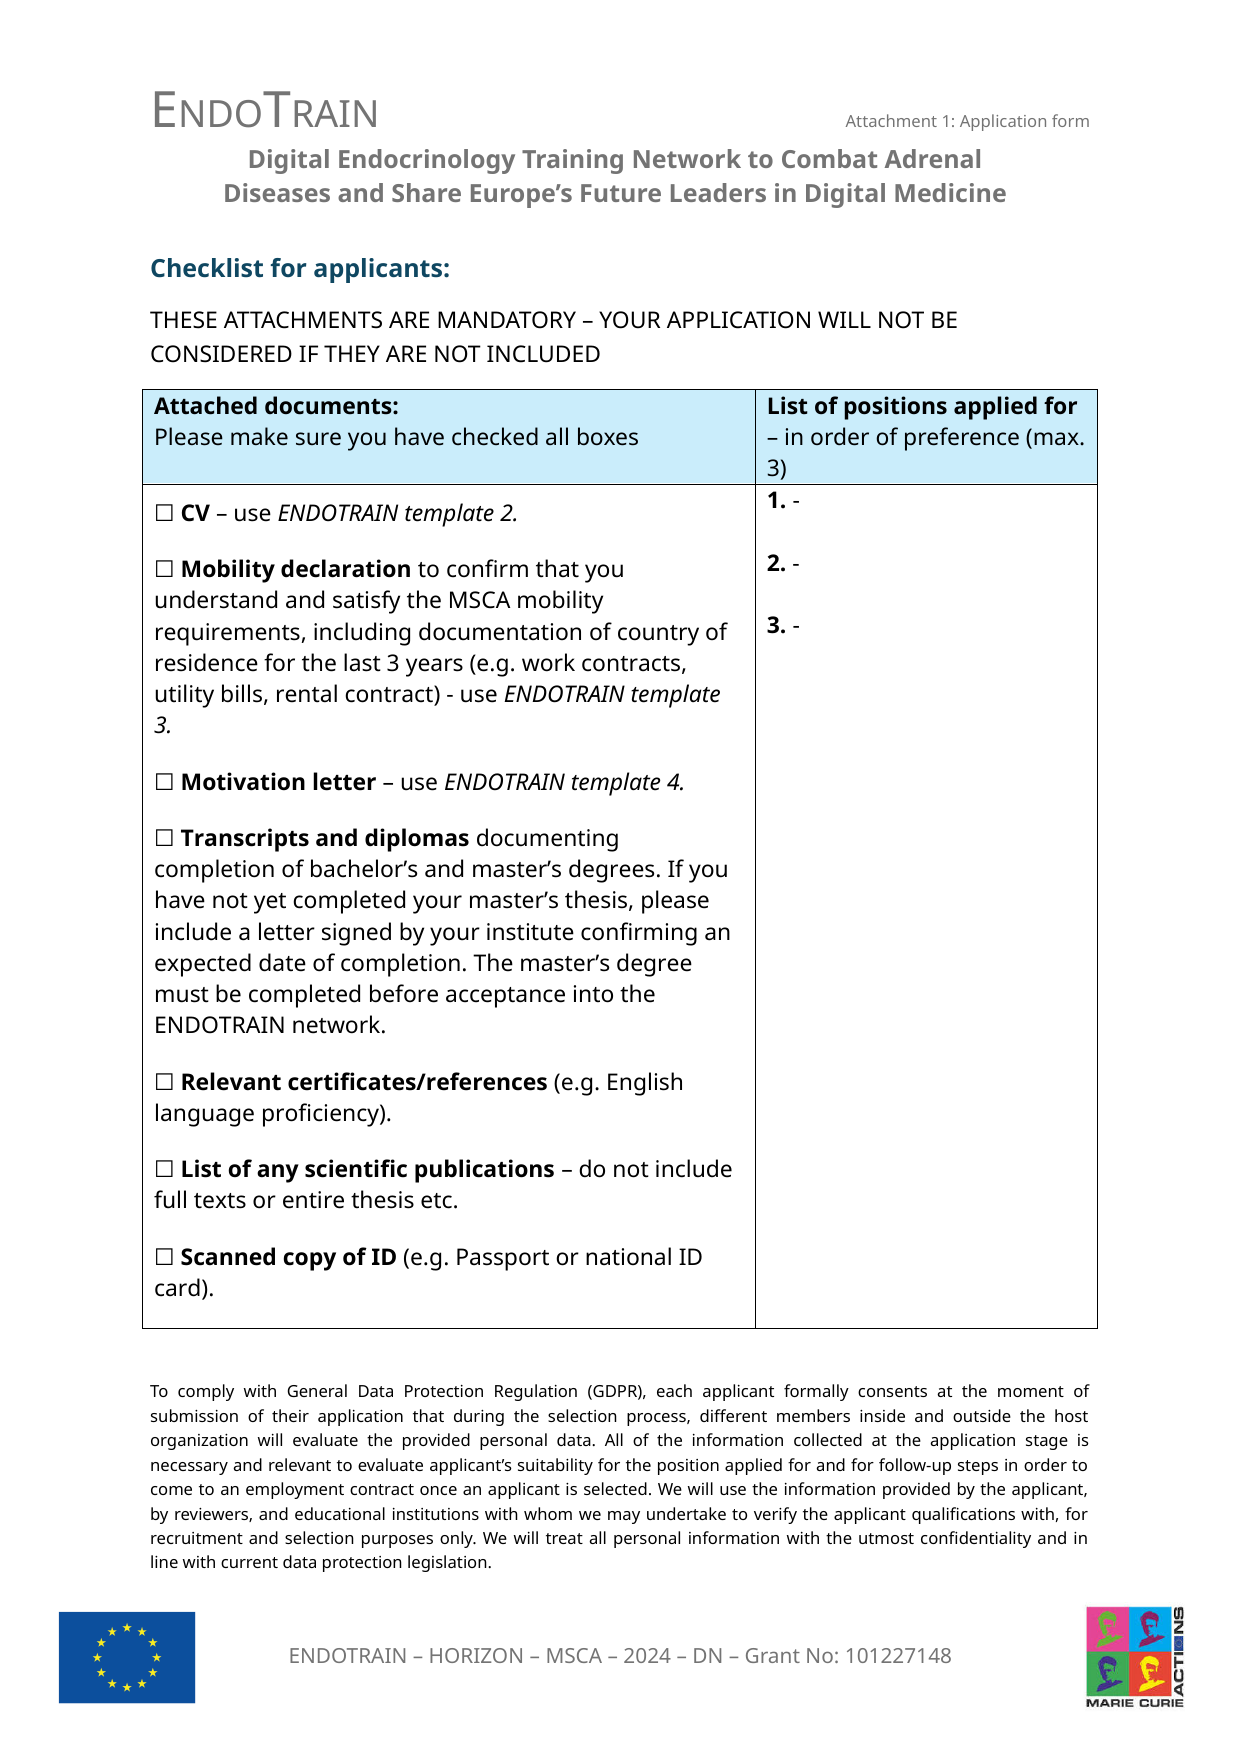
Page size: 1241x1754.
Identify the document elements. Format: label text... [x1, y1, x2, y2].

picture [1079, 1602, 1191, 1712]
text THESE ATTACHMENTS ARE MANDATORY – YOUR APPLICATION WILL NOT BE CONSIDERED IF THEY ARE NOT INCLUDED [150, 304, 1090, 369]
table_cell ☐ CV – use ENDOTRAIN template 2. ☐ Mobility declaration to confirm that you understand and satisfy the MSCA mobility requirements, including documentation of country of residence for the last 3 years (e.g. work contracts, utility bills, rental contract) - use ENDOTRAIN template 3. ☐ Motivation letter – use ENDOTRAIN template 4. ☐ Transcripts and diplomas documenting completion of bachelor’s and master’s degrees. If you have not yet completed your master’s thesis, please include a letter signed by your institute confirming an expected date of completion. The master’s degree must be completed before acceptance into the ENDOTRAIN network. ☐ Relevant certificates/references (e.g. English language proficiency). ☐ List of any scientific publications – do not include full texts or entire thesis etc. ☐ Scanned copy of ID (e.g. Passport or national ID card). [143, 485, 755, 1328]
text Checklist for applicants: [150, 251, 1090, 285]
table_header Attached documents: Please make sure you have checked all boxes [143, 390, 755, 483]
text To comply with General Data Protection Regulation (GDPR), each applicant formally consents at the moment of submission of their application that during the selection process, different members inside and outside the host organization will evaluate the provided personal data. All of the information collected at the application stage is necessary and relevant to evaluate applicant’s suitability for the position applied for and for follow-up steps in order to come to an employment contract once an applicant is selected. We will use the information provided by the applicant, by reviewers, and educational institutions with whom we may undertake to verify the applicant qualifications with, for recruitment and selection purposes only. We will treat all personal information with the utmost confidentiality and in line with current data protection legislation. [150, 1380, 1090, 1574]
table_header List of positions applied for – in order of preference (max. 3) [756, 390, 1097, 483]
picture [58, 1611, 196, 1704]
table_cell 1. - 2. - 3. - [756, 485, 1097, 1328]
